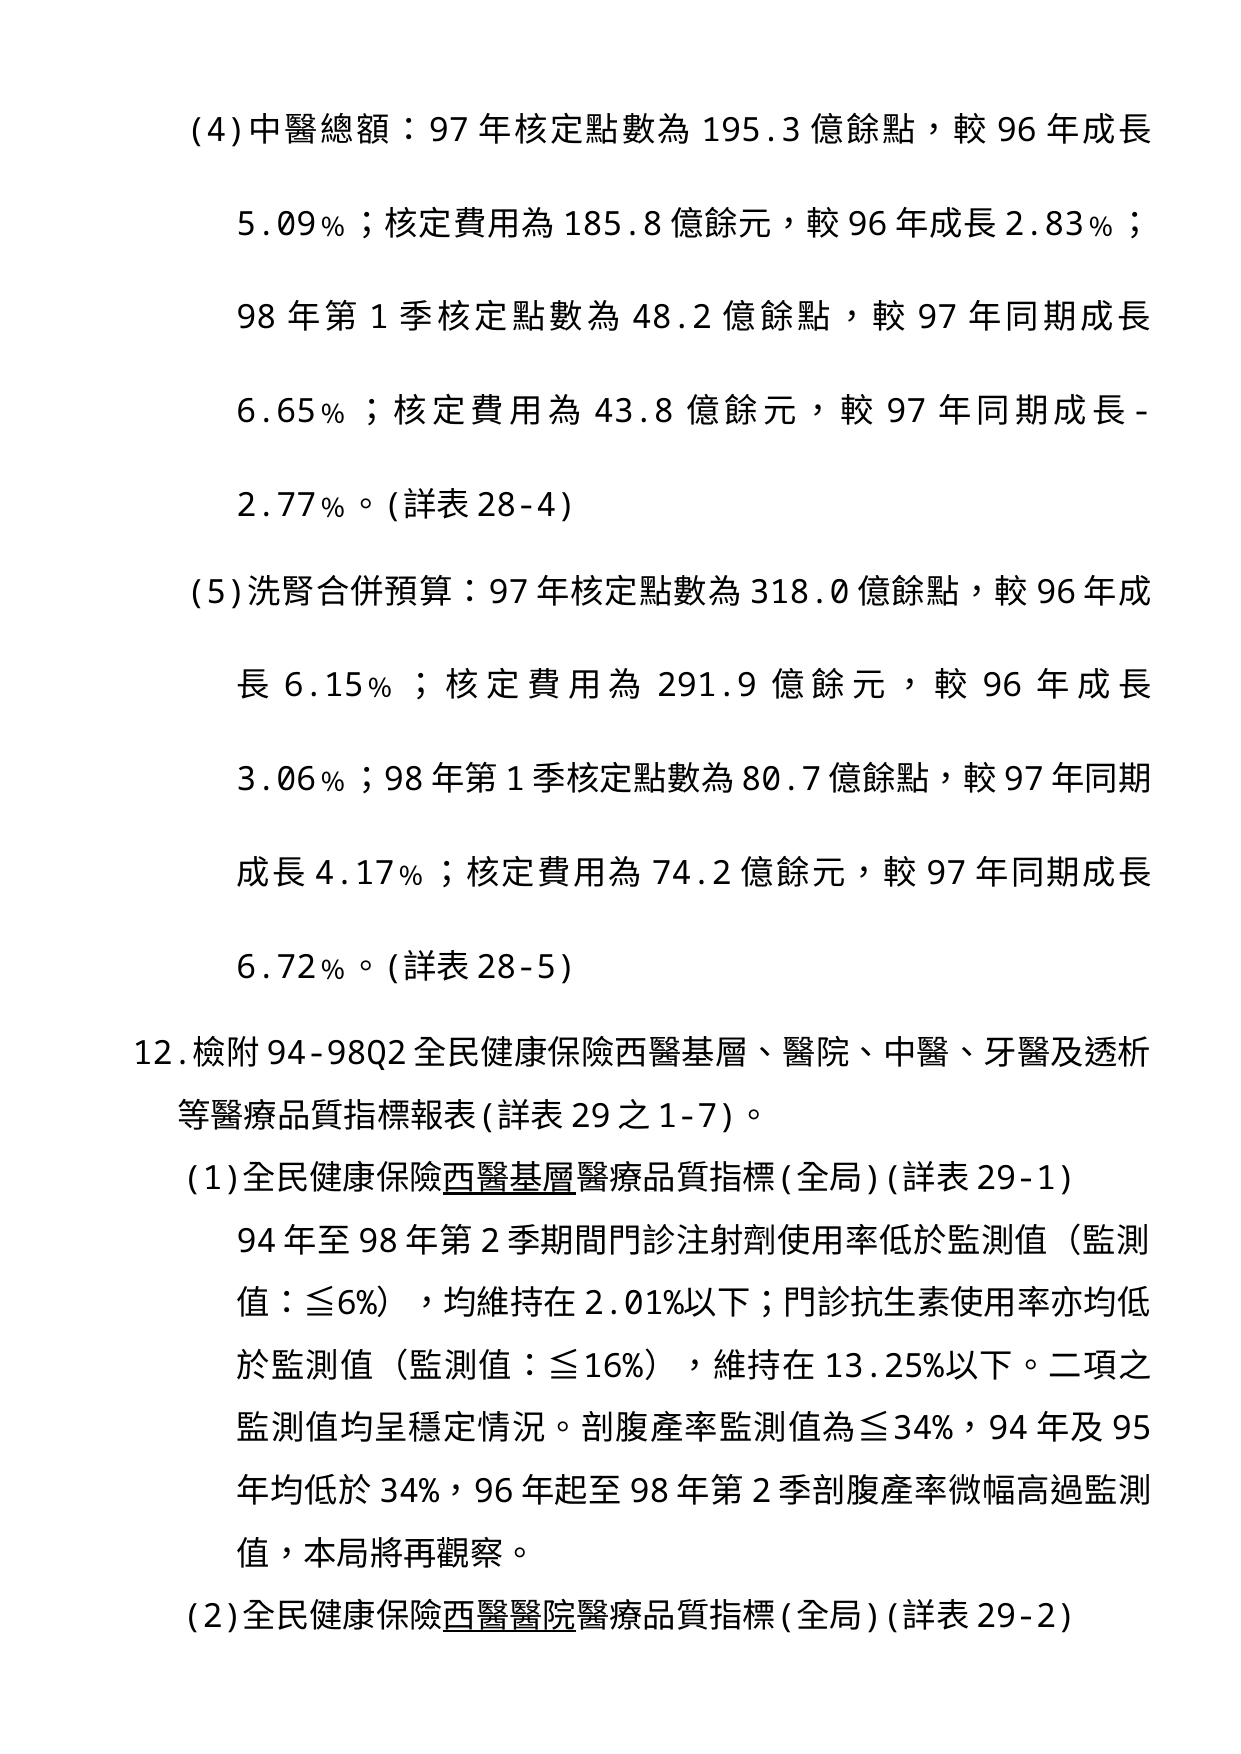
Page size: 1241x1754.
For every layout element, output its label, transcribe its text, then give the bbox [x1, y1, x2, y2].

text 94年至98年第2季期間門診注射劑使用率低於監測值（監測值：≦6%），均維持在2.01%以下；門診抗生素使用率亦均低於監測值（監測值：≦16%），維持在13.25%以下。二項之監測值均呈穩定情況。剖腹產率監測值為≦34%，94年及95年均低於34%，96年起至98年第2季剖腹產率微幅高過監測值，本局將再觀察。 [236, 1196, 1152, 1571]
text (2)全民健康保險西醫醫院醫療品質指標(全局)(詳表29-2) [182, 1571, 1152, 1634]
text (5)洗腎合併預算：97年核定點數為318.0億餘點，較96年成長6.15﹪；核定費用為291.9億餘元，較96年成長3.06﹪；98年第1季核定點數為80.7億餘點，較97年同期成長4.17﹪；核定費用為74.2億餘元，較97年同期成長6.72﹪。(詳表28-5) [186, 547, 1152, 984]
text 12.檢附94-98Q2全民健康保險西醫基層、醫院、中醫、牙醫及透析等醫療品質指標報表(詳表29之1-7)。 [132, 1009, 1152, 1134]
text (4)中醫總額：97年核定點數為195.3億餘點，較96年成長5.09﹪；核定費用為185.8億餘元，較96年成長2.83﹪；98年第1季核定點數為48.2億餘點，較97年同期成長6.65﹪；核定費用為43.8億餘元，較97年同期成長-2.77﹪。(詳表28-4) [186, 85, 1152, 523]
text (1)全民健康保險西醫基層醫療品質指標(全局)(詳表29-1) [182, 1134, 1152, 1196]
